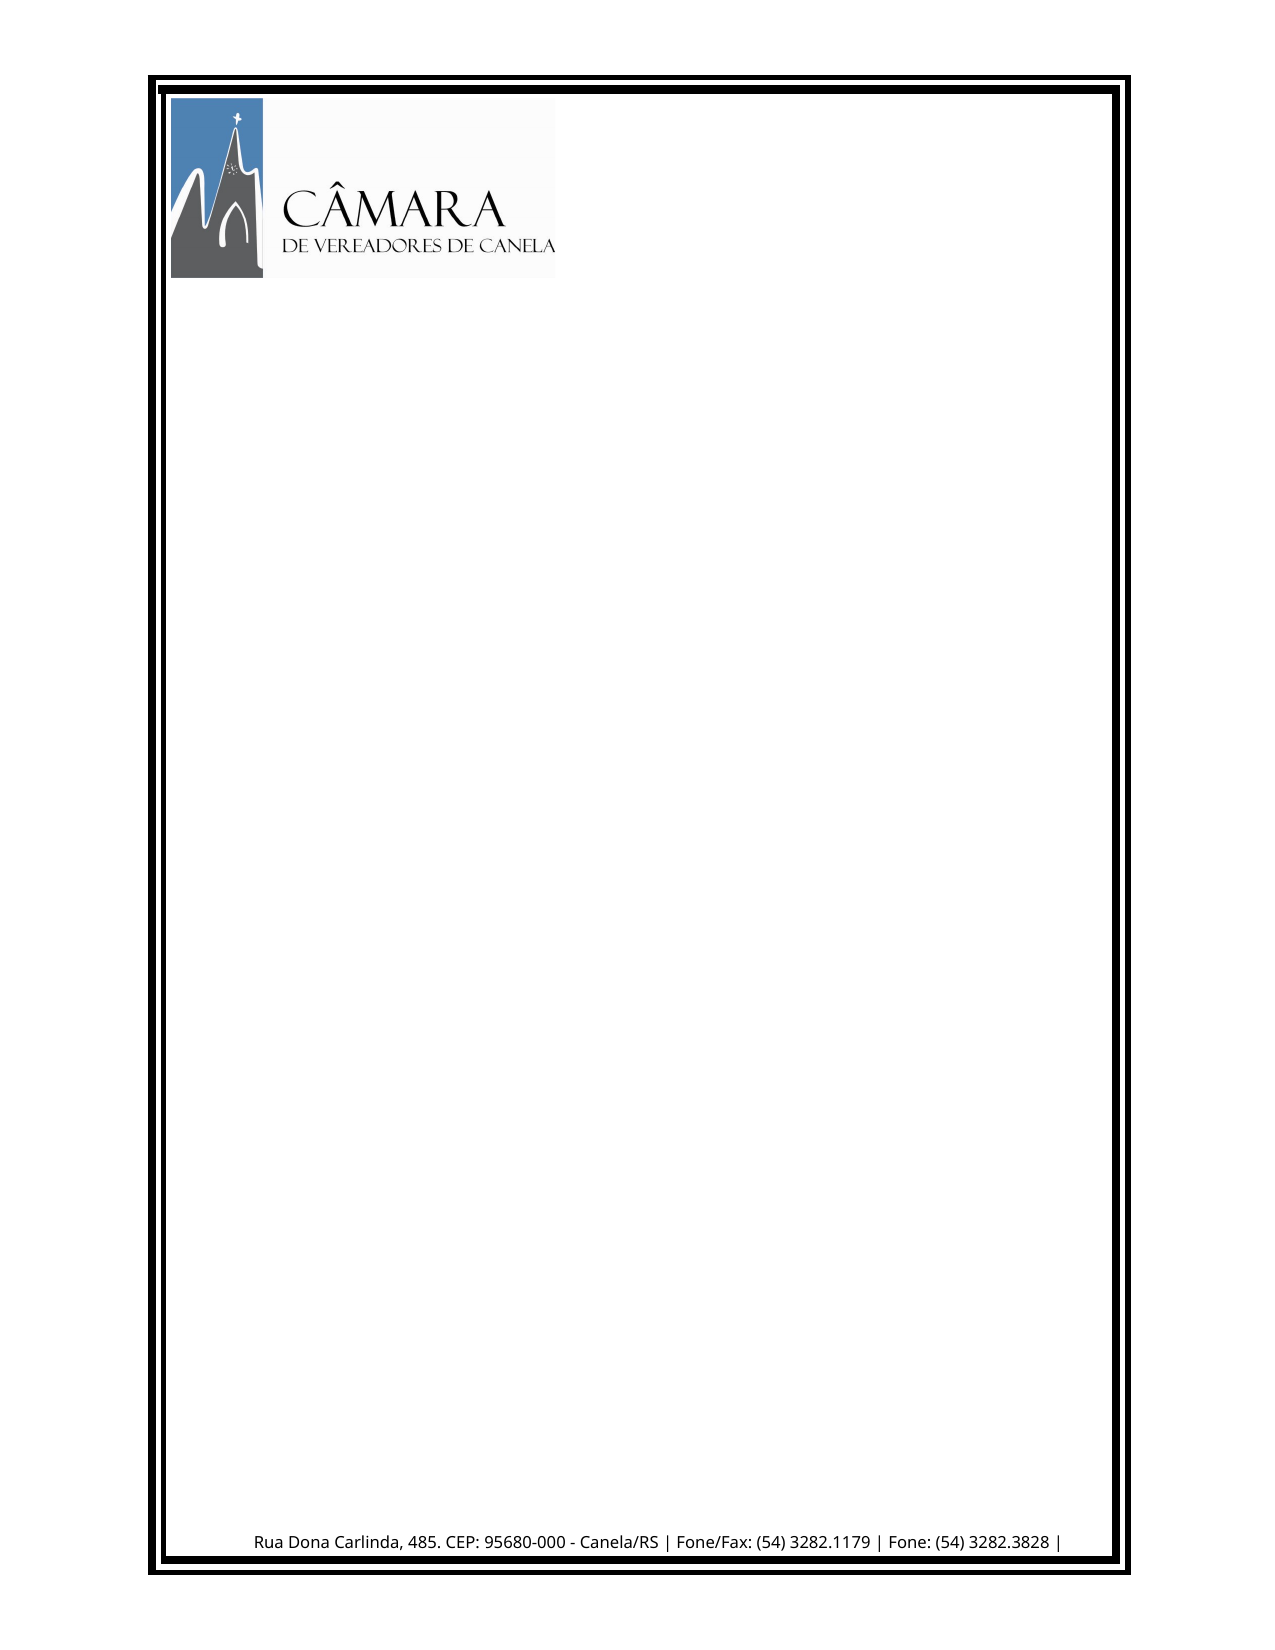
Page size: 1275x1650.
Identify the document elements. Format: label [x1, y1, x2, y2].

picture [171, 98, 556, 278]
